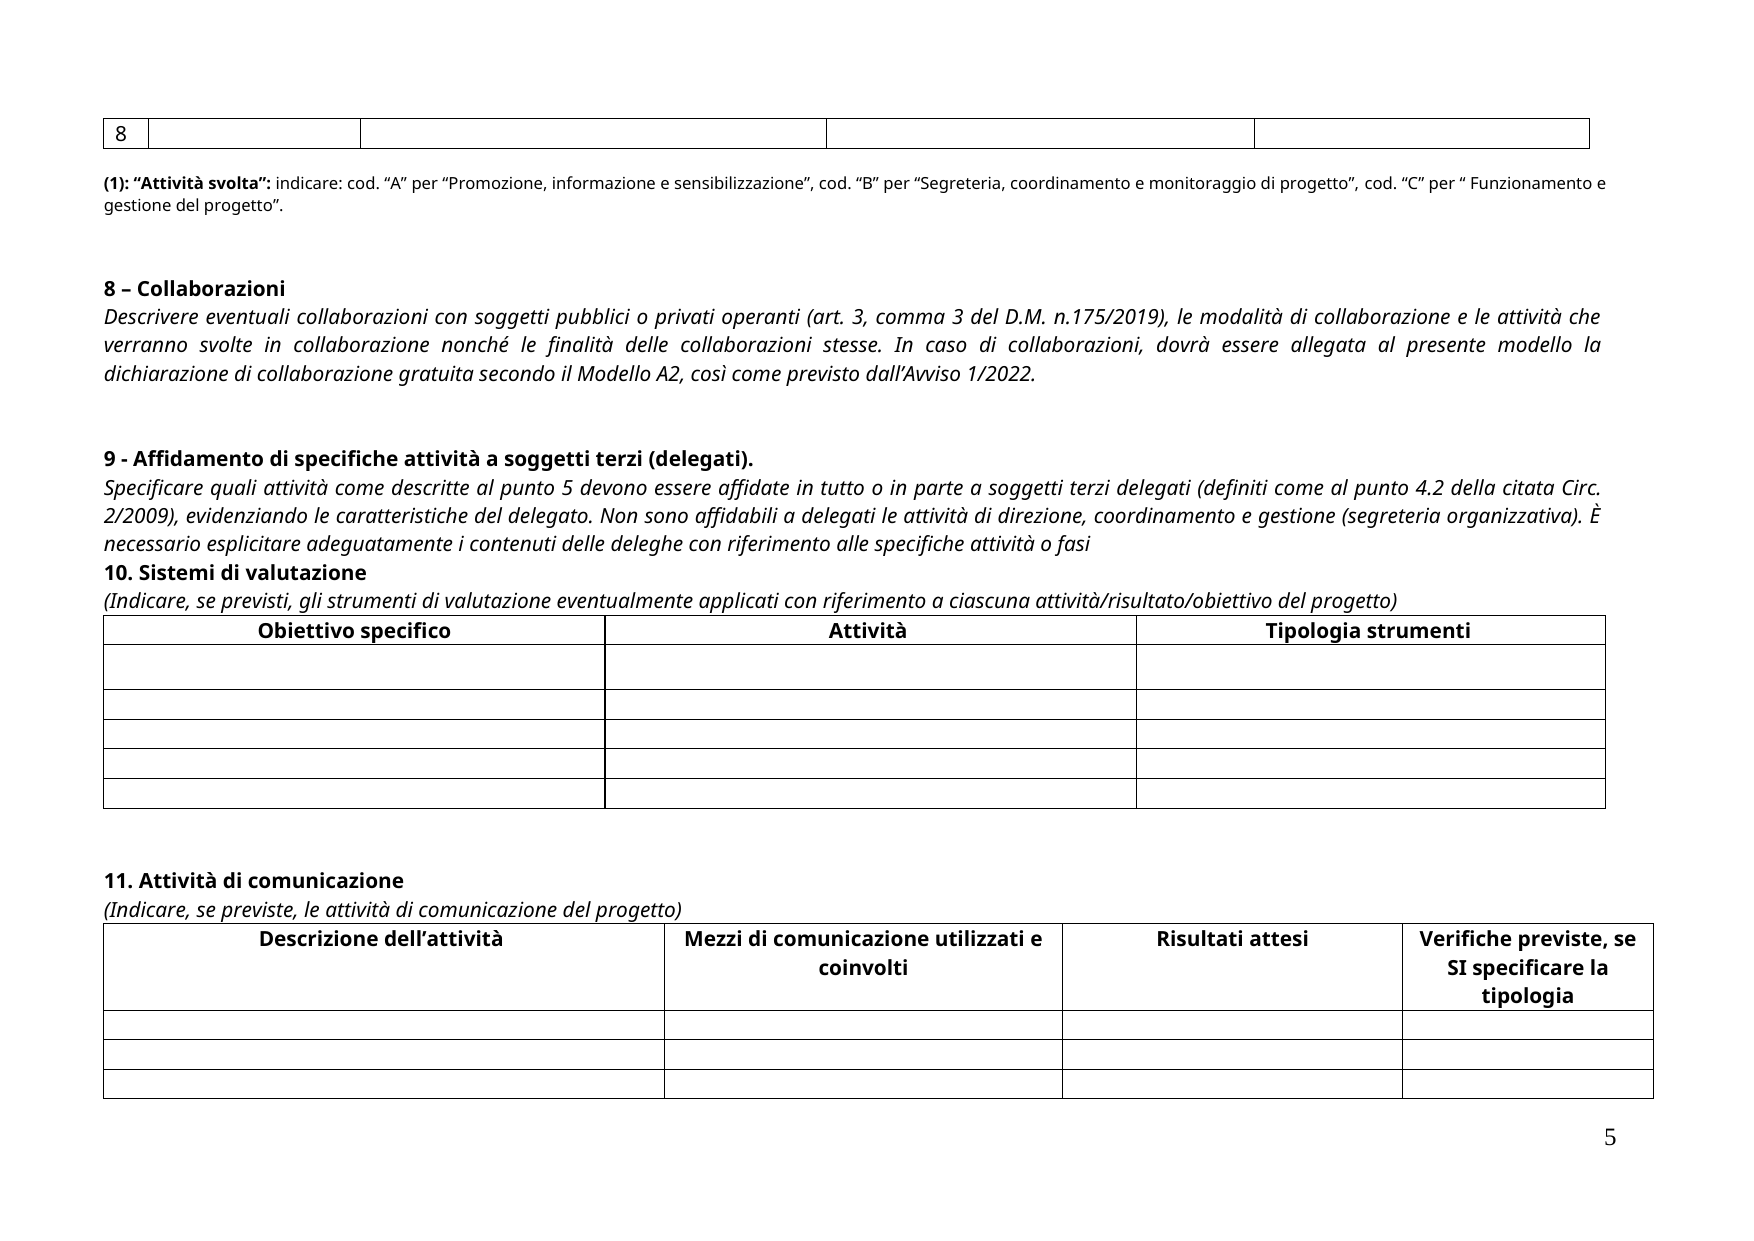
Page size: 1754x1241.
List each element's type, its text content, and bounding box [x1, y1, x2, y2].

table_cell [1403, 1011, 1653, 1039]
table_cell [1137, 690, 1605, 718]
table_header Obiettivo specifico [104, 616, 604, 644]
table_cell [827, 119, 1254, 148]
table_header Risultati attesi [1063, 924, 1402, 1009]
table_cell [104, 749, 604, 778]
table_cell [606, 749, 1136, 778]
table_cell [1255, 119, 1589, 148]
table_cell [104, 645, 604, 689]
text 8 – Collaborazioni [103, 274, 1606, 302]
text Descrivere eventuali collaborazioni con soggetti pubblici o privati operanti (art. 3, comma 3 del D.M. n.175/2019), le modalità di collaborazione e le attività che verranno svolte in collaborazione nonché le finalità delle collaborazioni stesse. In caso di collaborazioni, dovrà essere allegata al presente modello la dichiarazione di collaborazione gratuita secondo il Modello A2, così come previsto dall’Avviso 1/2022. [103, 302, 1606, 387]
text (Indicare, se previste, le attività di comunicazione del progetto) [103, 895, 1606, 923]
table_cell [1063, 1070, 1402, 1098]
table_cell [104, 1070, 664, 1098]
table_cell [1403, 1040, 1653, 1068]
table_cell [606, 690, 1136, 718]
table_cell [361, 119, 826, 148]
table_cell [665, 1040, 1062, 1068]
table_cell [104, 720, 604, 748]
table_cell [104, 779, 604, 808]
table_cell [104, 1011, 664, 1039]
table_cell [606, 779, 1136, 808]
table_cell [104, 690, 604, 718]
table_cell [1137, 645, 1605, 689]
table_cell 8 [104, 119, 148, 148]
table_cell [1137, 720, 1605, 748]
table_header Mezzi di comunicazione utilizzati e coinvolti [665, 924, 1062, 1009]
text 9 - Affidamento di specifiche attività a soggetti terzi (delegati). [103, 444, 1606, 473]
text 10. Sistemi di valutazione [103, 558, 1606, 586]
table_cell [1137, 779, 1605, 808]
text (1): “Attività svolta”: indicare: cod. “A” per “Promozione, informazione e sensibilizzazione”, cod. “B” per “Segreteria, coordinamento e monitoraggio di progetto”, cod. “C” per “ Funzionamento e gestione del progetto”. [103, 171, 1606, 217]
table_header Tipologia strumenti [1137, 616, 1605, 644]
table_cell [606, 645, 1136, 689]
table_cell [1063, 1040, 1402, 1068]
table_cell [1403, 1070, 1653, 1098]
table_cell [1063, 1011, 1402, 1039]
table_cell [149, 119, 360, 148]
table_header Descrizione dell’attività [104, 924, 664, 1009]
text 11. Attività di comunicazione [103, 866, 1606, 895]
table_cell [104, 1040, 664, 1068]
table_cell [606, 720, 1136, 748]
table_header Attività [606, 616, 1136, 644]
table_cell [665, 1070, 1062, 1098]
table_cell [1137, 749, 1605, 778]
table_cell [665, 1011, 1062, 1039]
text Specificare quali attività come descritte al punto 5 devono essere affidate in tutto o in parte a soggetti terzi delegati (definiti come al punto 4.2 della citata Circ. 2/2009), evidenziando le caratteristiche del delegato. Non sono affidabili a delegati le attività di direzione, coordinamento e gestione (segreteria organizzativa). È necessario esplicitare adeguatamente i contenuti delle deleghe con riferimento alle specifiche attività o fasi [103, 473, 1606, 558]
text (Indicare, se previsti, gli strumenti di valutazione eventualmente applicati con riferimento a ciascuna attività/risultato/obiettivo del progetto) [103, 586, 1606, 615]
table_header Verifiche previste, se SI specificare la tipologia [1403, 924, 1653, 1009]
